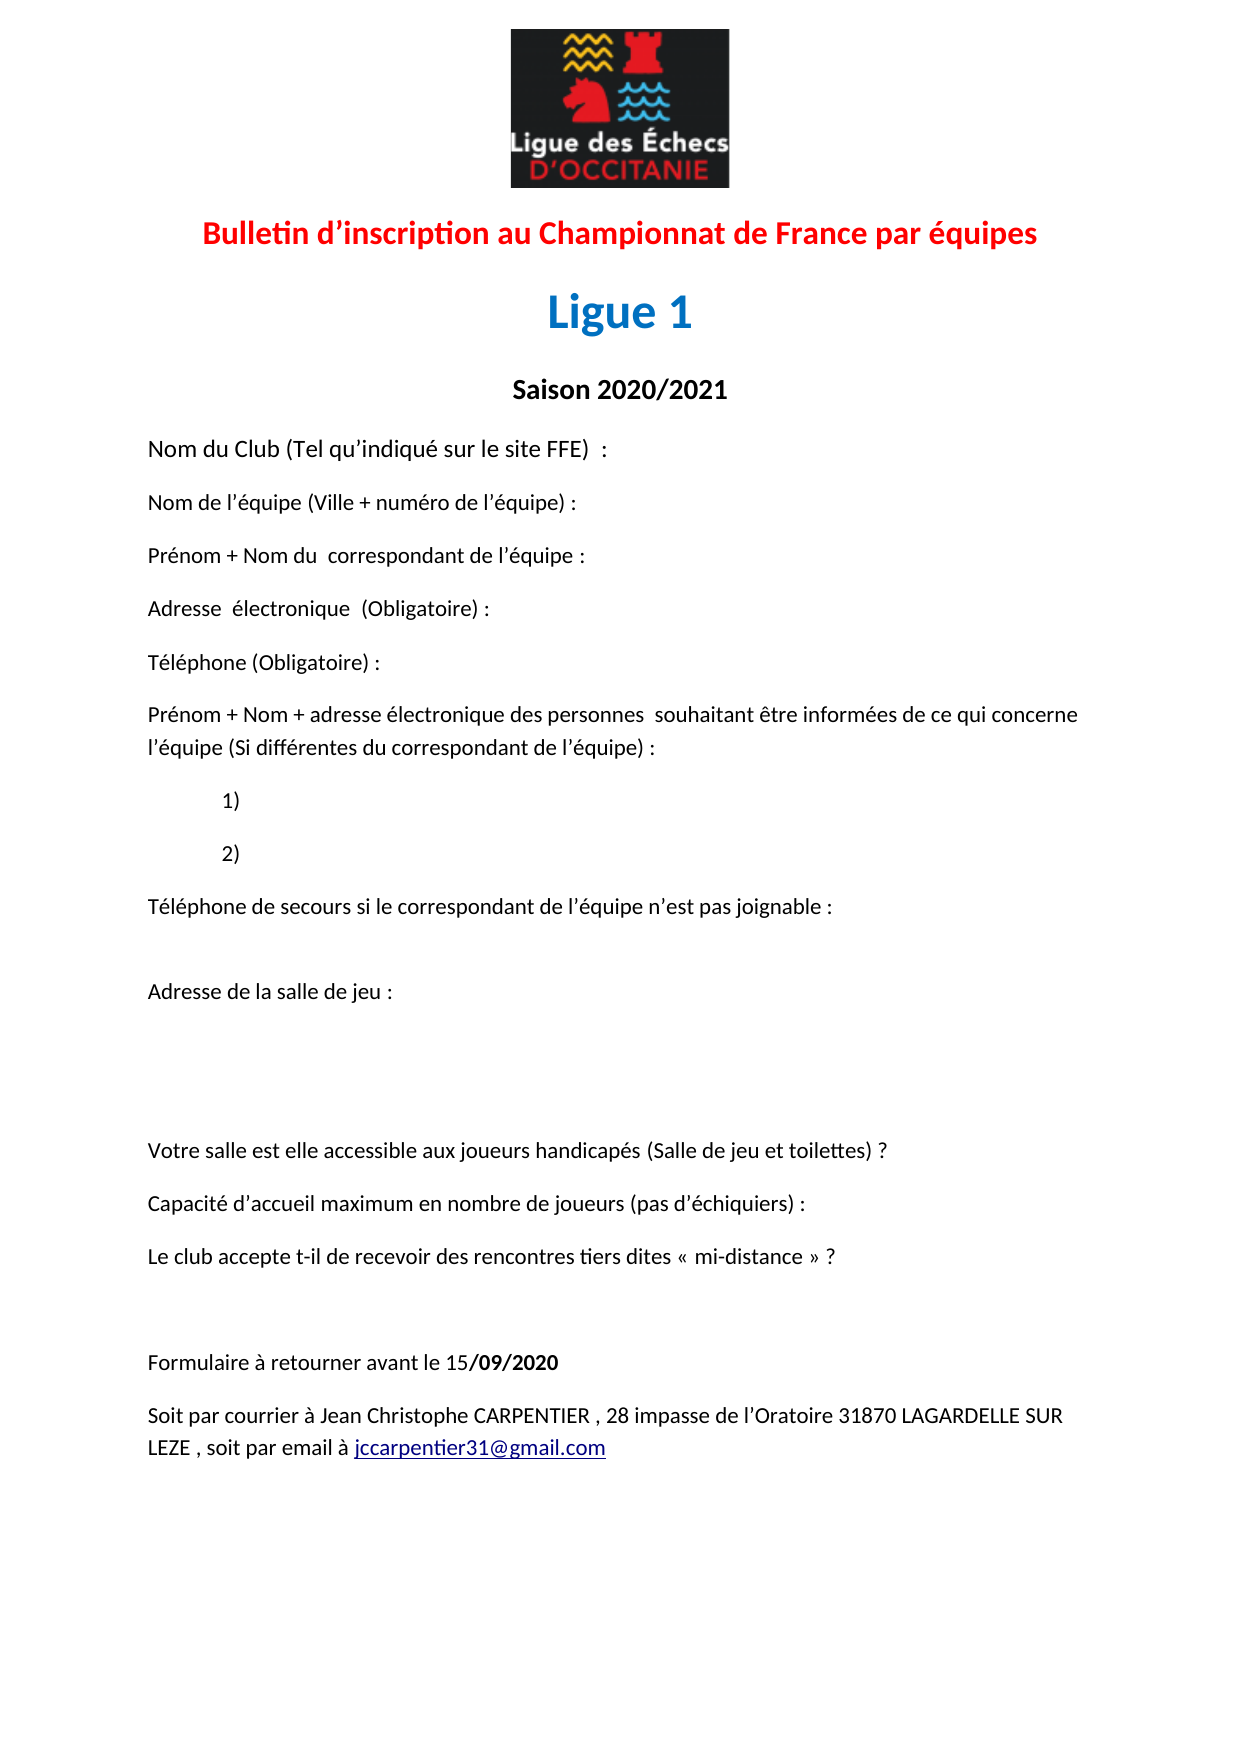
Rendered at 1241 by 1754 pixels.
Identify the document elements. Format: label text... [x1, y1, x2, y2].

text Nom de l’équipe (Ville + numéro de l’équipe) : [148, 488, 1093, 517]
text Capacité d’accueil maximum en nombre de joueurs (pas d’échiquiers) : [148, 1189, 1093, 1217]
text Le club accepte t-il de recevoir des rencontres tiers dites « mi-distance » ? [148, 1242, 1093, 1270]
text Nom du Club (Tel qu’indiqué sur le site FFE) : [148, 433, 1093, 463]
text Adresse électronique (Obligatoire) : [148, 594, 1093, 623]
text Soit par courrier à Jean Christophe CARPENTIER , 28 impasse de l’Oratoire 31870 LAGARDELLE SUR LEZE , soit par email à jccarpentier31@gmail.com [148, 1401, 1093, 1461]
text Téléphone (Obligatoire) : [148, 648, 1093, 676]
text Adresse de la salle de jeu : [148, 977, 1093, 1005]
text Bulletin d’inscription au Championnat de France par équipes [148, 212, 1093, 253]
text Votre salle est elle accessible aux joueurs handicapés (Salle de jeu et toilettes) ? [148, 1136, 1093, 1164]
text Ligue 1 [148, 280, 1093, 341]
text Prénom + Nom + adresse électronique des personnes souhaitant être informées de ce qui concerne l’équipe (Si différentes du correspondant de l’équipe) : [148, 701, 1093, 761]
text Saison 2020/2021 [148, 371, 1093, 407]
text Formulaire à retourner avant le 15/09/2020 [148, 1348, 1093, 1376]
text Téléphone de secours si le correspondant de l’équipe n’est pas joignable : [148, 892, 1093, 952]
text Prénom + Nom du correspondant de l’équipe : [148, 542, 1093, 569]
